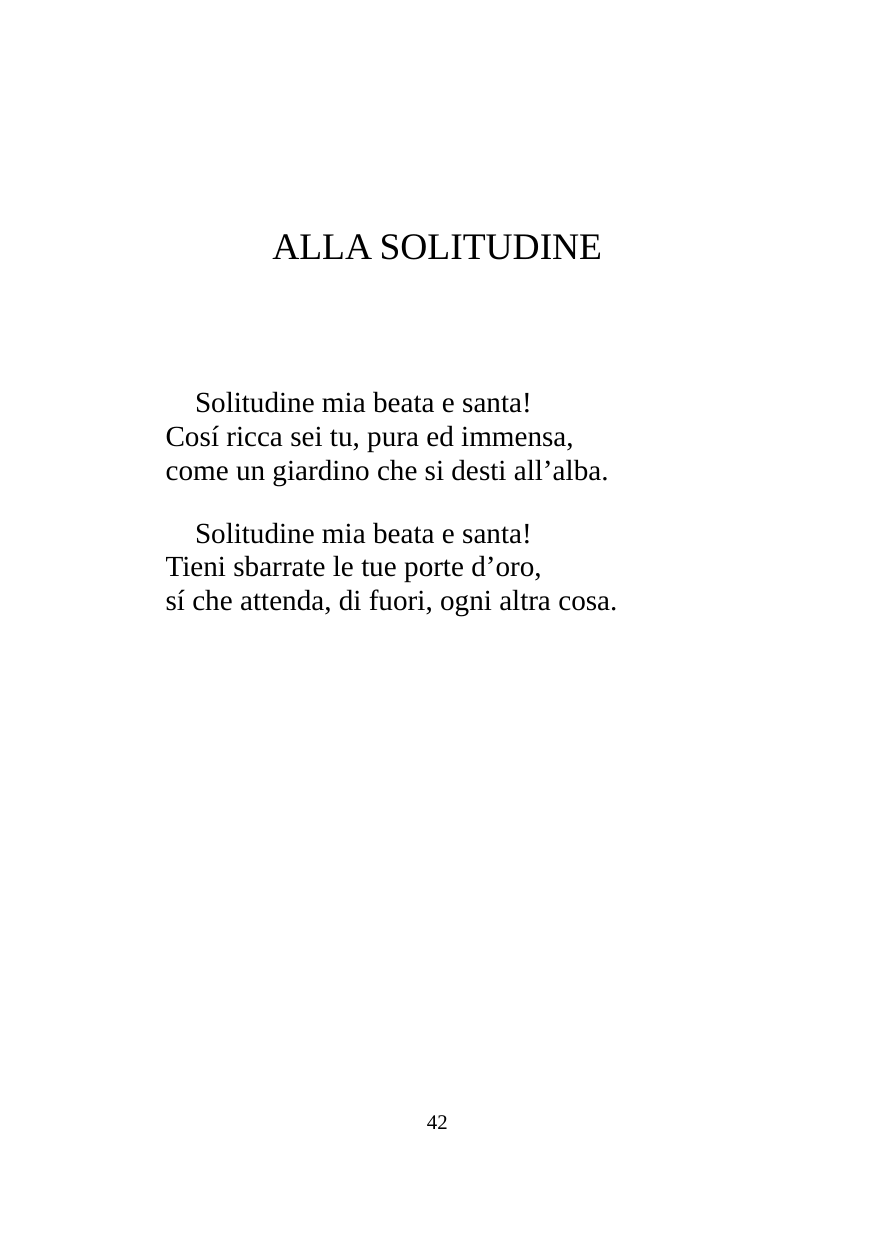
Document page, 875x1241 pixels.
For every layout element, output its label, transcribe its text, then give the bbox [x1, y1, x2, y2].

text Solitudine mia beata e santa! Cosí ricca sei tu, pura ed immensa, come un giardino che si desti all’alba. [165, 386, 768, 486]
text Solitudine mia beata e santa! Tieni sbarrate le tue porte d’oro, sí che attenda, di fuori, ogni altra cosa. [165, 516, 768, 616]
subtitle ALLA SOLITUDINE [106, 224, 768, 267]
